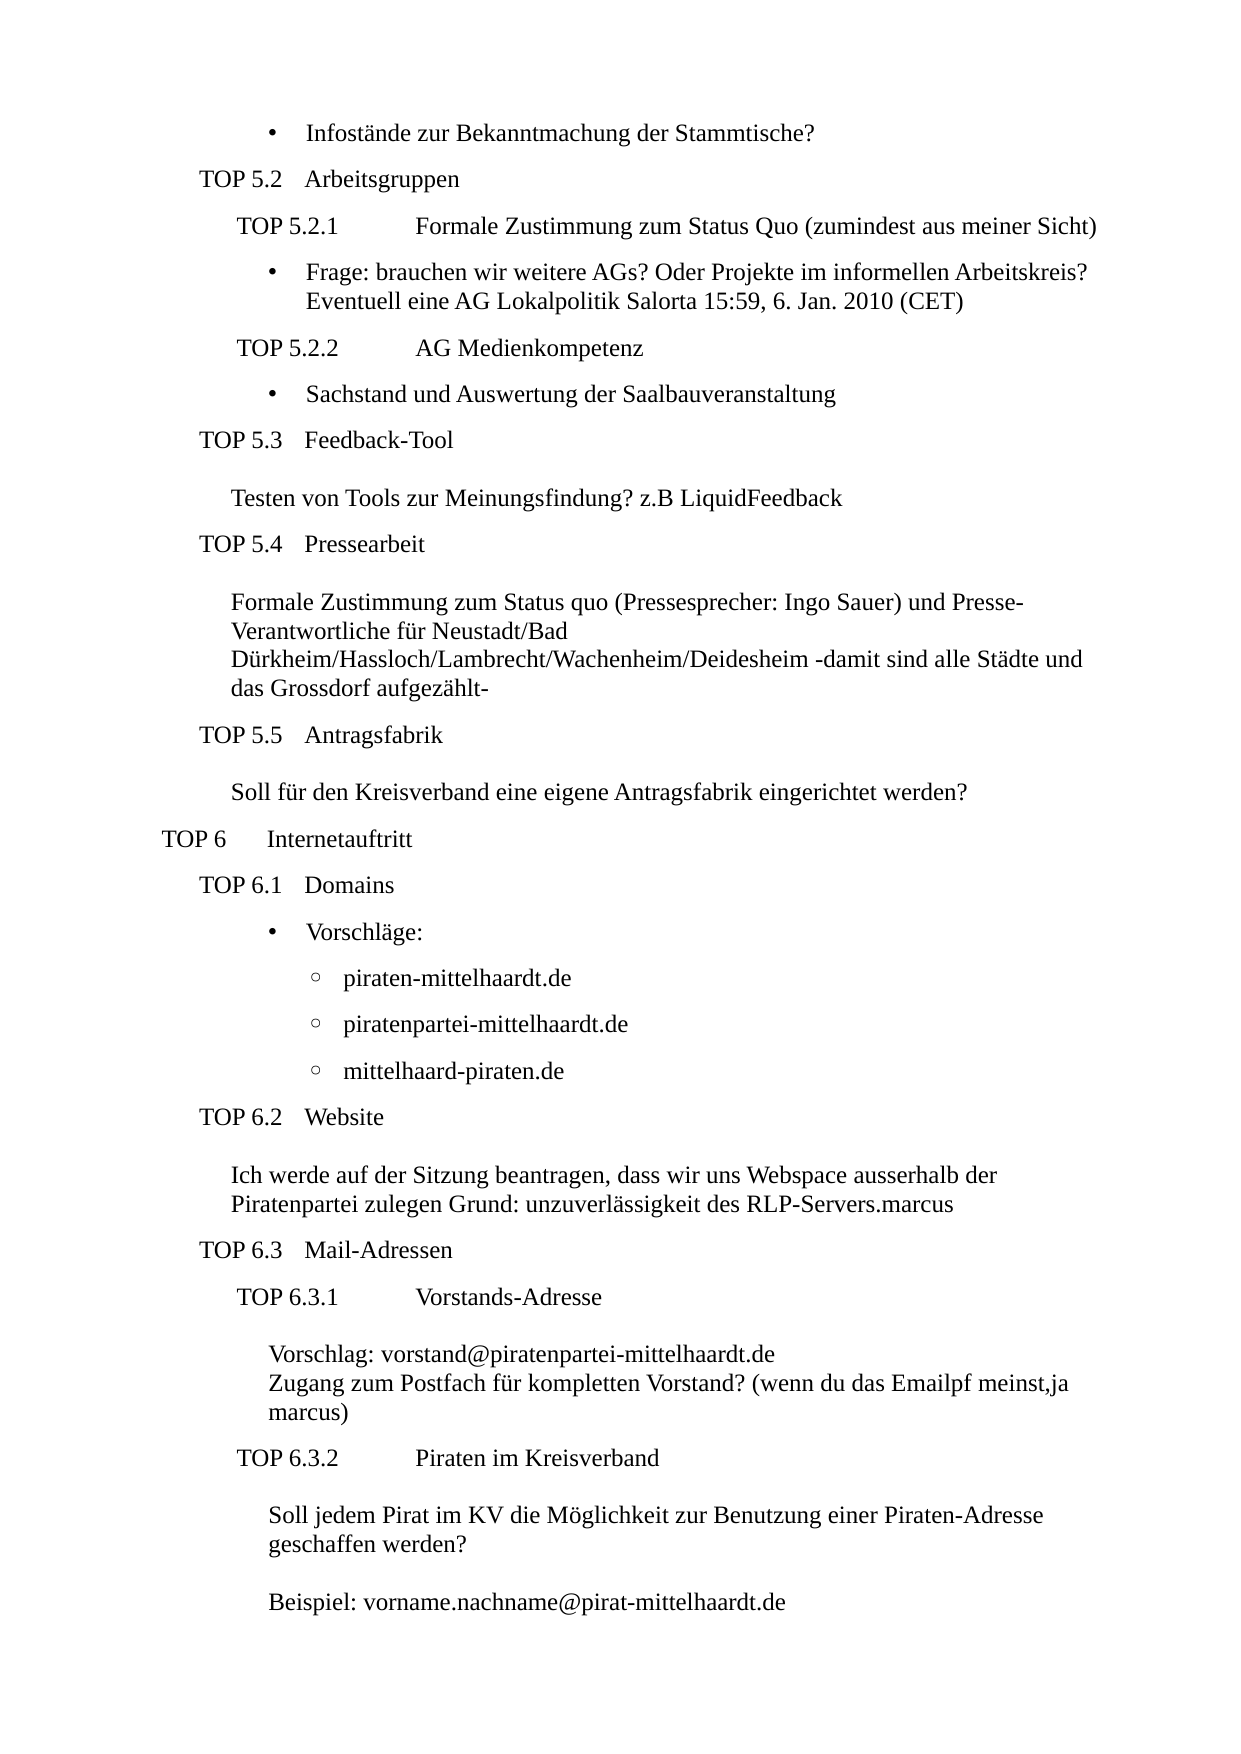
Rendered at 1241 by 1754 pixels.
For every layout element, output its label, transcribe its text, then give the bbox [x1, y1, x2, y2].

list Website Ich werde auf der Sitzung beantragen, dass wir uns Webspace ausserhalb der Piratenpartei zulegen Grund: unzuverlässigkeit des RLP-Servers.marcus [193, 1102, 1122, 1217]
list Feedback-Tool Testen von Tools zur Meinungsfindung? z.B LiquidFeedback [193, 426, 1122, 512]
list AG Medienkompetenz [231, 333, 1122, 361]
list mittelhaard-piraten.de [306, 1056, 1122, 1085]
list Mail-Adressen [193, 1235, 1122, 1264]
list piratenpartei-mittelhaardt.de [306, 1009, 1122, 1038]
list piraten-mittelhaardt.de [306, 963, 1122, 992]
list Antragsfabrik Soll für den Kreisverband eine eigene Antragsfabrik eingerichtet werden? [193, 720, 1122, 806]
list Frage: brauchen wir weitere AGs? Oder Projekte im informellen Arbeitskreis?Eventuell eine AG Lokalpolitik Salorta 15:59, 6. Jan. 2010 (CET) [268, 257, 1122, 315]
list Domains [193, 870, 1122, 899]
list Vorstands-Adresse Vorschlag: vorstand@piratenpartei-mittelhaardt.de Zugang zum Postfach für kompletten Vorstand? (wenn du das Emailpf meinst,ja marcus) [231, 1282, 1122, 1425]
list Pressearbeit Formale Zustimmung zum Status quo (Pressesprecher: Ingo Sauer) und Presse-Verantwortliche für Neustadt/Bad Dürkheim/Hassloch/Lambrecht/Wachenheim/Deidesheim -damit sind alle Städte und das Grossdorf aufgezählt- [193, 529, 1122, 702]
list Vorschläge: [268, 917, 1122, 945]
list Internetauftritt [156, 824, 1122, 852]
list Formale Zustimmung zum Status Quo (zumindest aus meiner Sicht) [231, 211, 1122, 240]
list Arbeitsgruppen [193, 164, 1122, 193]
list Piraten im Kreisverband Soll jedem Pirat im KV die Möglichkeit zur Benutzung einer Piraten-Adresse geschaffen werden? Beispiel: vorname.nachname@pirat-mittelhaardt.de [231, 1443, 1122, 1616]
list Sachstand und Auswertung der Saalbauveranstaltung [268, 379, 1122, 408]
list Infostände zur Bekanntmachung der Stammtische? [268, 118, 1122, 147]
